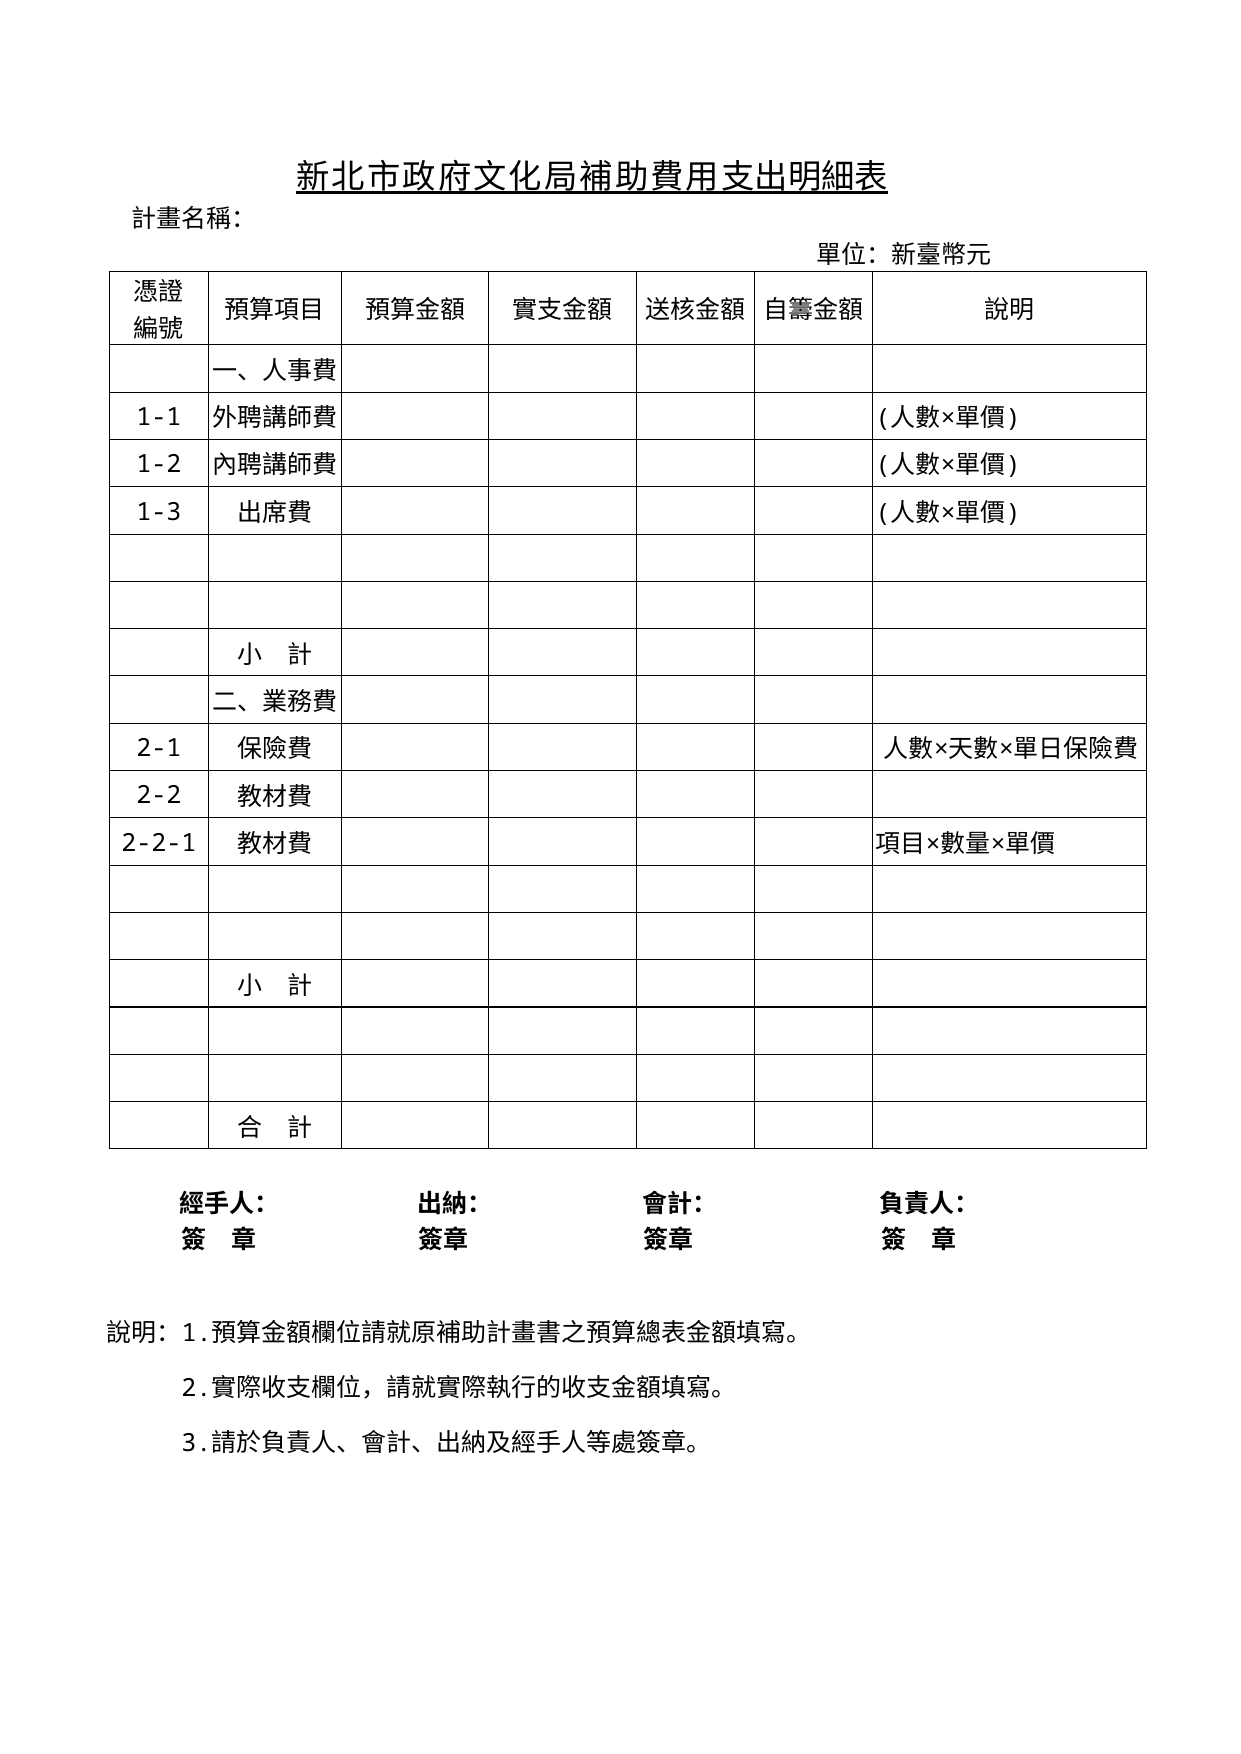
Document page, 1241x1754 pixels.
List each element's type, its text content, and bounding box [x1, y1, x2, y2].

table_cell [637, 393, 754, 439]
table_cell [755, 913, 872, 959]
table_cell [489, 535, 636, 581]
table_cell [755, 676, 872, 723]
table_cell 保險費 [209, 724, 341, 770]
table_cell [873, 1055, 1146, 1101]
table_cell [489, 345, 636, 392]
table_cell [637, 345, 754, 392]
table_cell 1-1 [110, 393, 208, 439]
table_cell [342, 1102, 488, 1148]
table_cell 項目×數量×單價 [873, 818, 1146, 864]
table_cell [755, 393, 872, 439]
table_cell [342, 676, 488, 723]
table_cell [755, 1055, 872, 1101]
table_cell 一、人事費 [209, 345, 341, 392]
text 經手人： 出納： 會計： 負責人： [106, 1183, 1053, 1219]
table_cell [489, 818, 636, 864]
table_cell [110, 629, 208, 675]
table_cell [637, 960, 754, 1006]
table_cell [873, 629, 1146, 675]
text 2.實際收支欄位，請就實際執行的收支金額填寫。 [131, 1367, 1053, 1403]
table_cell [755, 866, 872, 912]
table_cell 教材費 [209, 771, 341, 817]
table_cell 出席費 [209, 487, 341, 533]
table_cell [342, 487, 488, 533]
table_cell [489, 676, 636, 723]
table_cell [637, 440, 754, 486]
table_cell (人數×單價) [873, 487, 1146, 533]
table_cell [489, 582, 636, 628]
table_cell [755, 771, 872, 817]
table_cell [755, 582, 872, 628]
table_cell [342, 866, 488, 912]
table_cell [489, 724, 636, 770]
table_cell 1-2 [110, 440, 208, 486]
table_cell [110, 1008, 208, 1054]
table_cell 二、業務費 [209, 676, 341, 723]
table_header 預算項目 [209, 272, 341, 344]
table_cell [342, 724, 488, 770]
table_cell [637, 1102, 754, 1148]
table_cell [489, 1008, 636, 1054]
table_cell [873, 1008, 1146, 1054]
table_cell 小 計 [209, 629, 341, 675]
table_cell [110, 676, 208, 723]
table_cell 外聘講師費 [209, 393, 341, 439]
table_cell [489, 629, 636, 675]
table_cell [110, 866, 208, 912]
table_cell [755, 440, 872, 486]
table_cell (人數×單價) [873, 393, 1146, 439]
table_header 實支金額 [489, 272, 636, 344]
table_cell 合 計 [209, 1102, 341, 1148]
table_cell [342, 1008, 488, 1054]
table_cell [873, 582, 1146, 628]
table_cell [637, 913, 754, 959]
table_cell [342, 1055, 488, 1101]
table_cell [637, 535, 754, 581]
text 計畫名稱： [131, 198, 1053, 234]
table_cell [110, 960, 208, 1006]
table_cell [755, 487, 872, 533]
table_cell [342, 818, 488, 864]
table_cell [489, 1055, 636, 1101]
table_cell [209, 535, 341, 581]
table_cell [755, 960, 872, 1006]
text 簽 章 簽章 簽章 簽 章 [181, 1219, 1053, 1256]
table_cell [209, 582, 341, 628]
table_cell 教材費 [209, 818, 341, 864]
table_cell [489, 866, 636, 912]
table_cell [110, 1102, 208, 1148]
table_cell [873, 960, 1146, 1006]
table_cell [489, 1102, 636, 1148]
table_cell [755, 1008, 872, 1054]
text 新北市政府文化局補助費用支出明細表 [131, 150, 1053, 198]
table_cell [489, 440, 636, 486]
table_cell [209, 866, 341, 912]
table_cell [342, 535, 488, 581]
table_header 說明 [873, 272, 1146, 344]
table_header 預算金額 [342, 272, 488, 344]
table_cell [873, 535, 1146, 581]
table_cell [637, 629, 754, 675]
table_cell [209, 1008, 341, 1054]
table_cell 2-2-1 [110, 818, 208, 864]
table_cell [342, 771, 488, 817]
table_cell [755, 818, 872, 864]
table_cell [110, 582, 208, 628]
table_cell [873, 345, 1146, 392]
table_cell [342, 440, 488, 486]
table_cell [110, 535, 208, 581]
table_cell [637, 676, 754, 723]
table_cell 小 計 [209, 960, 341, 1006]
table_cell [755, 535, 872, 581]
table_cell [342, 393, 488, 439]
table_cell 2-1 [110, 724, 208, 770]
table_header 送核金額 [637, 272, 754, 344]
table_cell [342, 345, 488, 392]
table_cell [110, 1055, 208, 1101]
table_cell [489, 487, 636, 533]
table_cell [637, 582, 754, 628]
table_cell [637, 487, 754, 533]
table_cell [110, 913, 208, 959]
text 3.請於負責人、會計、出納及經手人等處簽章。 [131, 1422, 1053, 1458]
table_cell [342, 582, 488, 628]
table_cell [110, 345, 208, 392]
table_cell [489, 771, 636, 817]
table_cell [637, 818, 754, 864]
table_cell [209, 1055, 341, 1101]
table_cell [637, 1055, 754, 1101]
table_cell [873, 913, 1146, 959]
text 單位：新臺幣元 [131, 234, 991, 271]
table_cell 內聘講師費 [209, 440, 341, 486]
table_cell [755, 629, 872, 675]
table_cell 人數×天數×單日保險費 [873, 724, 1146, 770]
table_cell [873, 771, 1146, 817]
table_cell 1-3 [110, 487, 208, 533]
table_cell [637, 724, 754, 770]
table_header 憑證 編號 [110, 272, 208, 344]
table_cell [873, 676, 1146, 723]
table_cell [342, 913, 488, 959]
table_cell [637, 866, 754, 912]
table_cell [489, 913, 636, 959]
table_cell [342, 960, 488, 1006]
table_cell (人數×單價) [873, 440, 1146, 486]
table_cell [489, 960, 636, 1006]
table_cell [755, 345, 872, 392]
table_cell [489, 393, 636, 439]
table_cell [755, 724, 872, 770]
text 說明：1.預算金額欄位請就原補助計畫書之預算總表金額填寫。 [106, 1312, 1053, 1348]
table_cell [342, 629, 488, 675]
table_cell 2-2 [110, 771, 208, 817]
table_cell [755, 1102, 872, 1148]
table_header 自籌金額 [755, 272, 872, 344]
table_cell [209, 913, 341, 959]
table_cell [873, 866, 1146, 912]
table_cell [637, 771, 754, 817]
table_cell [873, 1102, 1146, 1148]
table_cell [637, 1008, 754, 1054]
